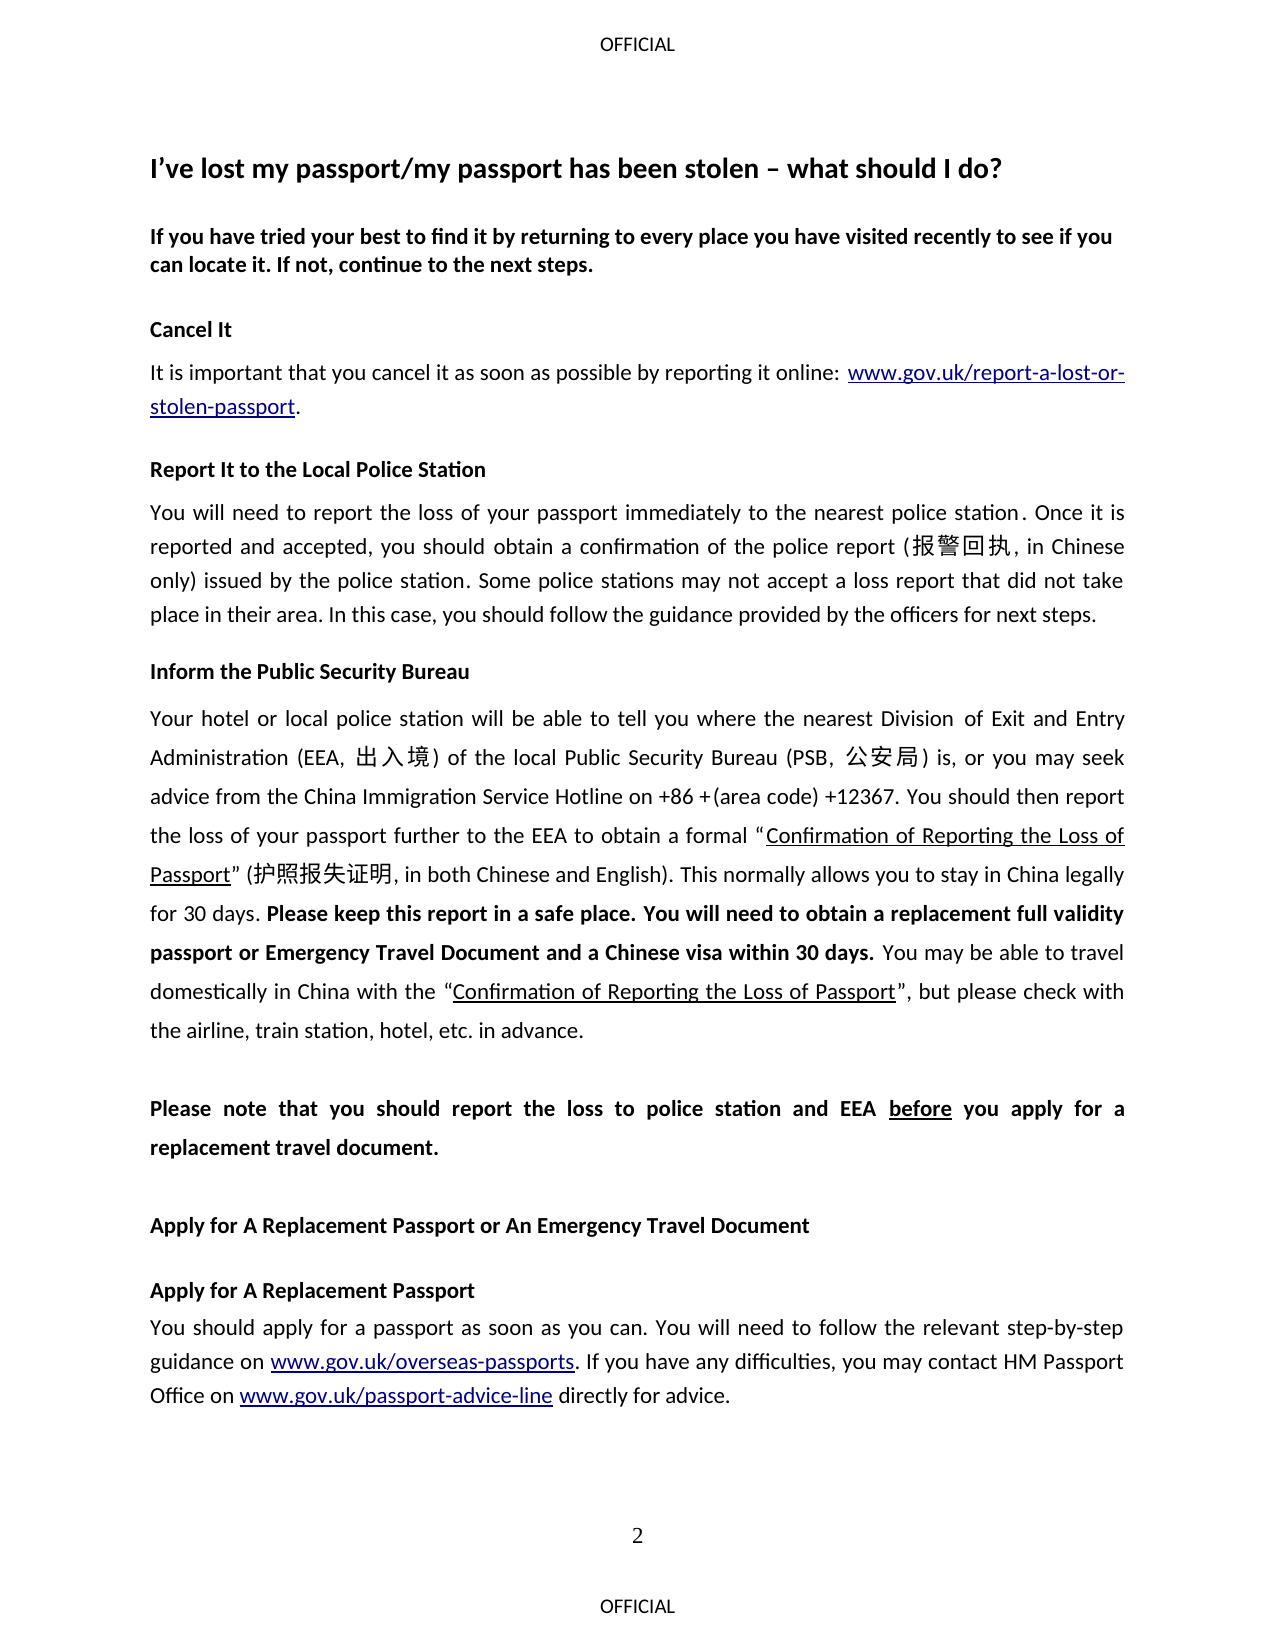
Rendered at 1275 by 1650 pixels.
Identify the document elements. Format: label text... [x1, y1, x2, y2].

text It is important that you cancel it as soon as possible by reporting it online: www.gov.uk/report-a-lost-or-stolen-passport. [150, 353, 1125, 421]
text Please note that you should report the loss to police station and EEA before you apply for a replacement travel document. [150, 1085, 1125, 1163]
text I’ve lost my passport/my passport has been stolen – what should I do? [150, 150, 1125, 185]
text Apply for A Replacement Passport or An Emergency Travel Document [150, 1202, 1125, 1242]
text Apply for A Replacement Passport [150, 1276, 1125, 1304]
text If you have tried your best to find it by returning to every place you have visited recently to see if you can locate it. If not, continue to the next steps. [150, 222, 1125, 278]
text You should apply for a passport as soon as you can. You will need to follow the relevant step-by-step guidance on www.gov.uk/overseas-passports. If you have any difficulties, you may contact HM Passport Office on www.gov.uk/passport-advice-line directly for advice. [150, 1308, 1125, 1410]
text Cancel It [150, 316, 1125, 343]
text Report It to the Local Police Station [150, 455, 1125, 483]
text Your hotel or local police station will be able to tell you where the nearest Division of Exit and Entry Administration (EEA, 出入境) of the local Public Security Bureau (PSB, 公安局) is, or you may seek advice from the China Immigration Service Hotline on +86 +(area code) +12367. You should then report the loss of your passport further to the EEA to obtain a formal “Confirmation of Reporting the Loss of Passport” (护照报失证明, in both Chinese and English). This normally allows you to stay in China legally for 30 days. Please keep this report in a safe place. You will need to obtain a replacement full validity passport or Emergency Travel Document and a Chinese visa within 30 days. You may be able to travel domestically in China with the “Confirmation of Reporting the Loss of Passport”, but please check with the airline, train station, hotel, etc. in advance. [150, 695, 1125, 1046]
text Inform the Public Security Bureau [150, 657, 1125, 685]
text You will need to report the loss of your passport immediately to the nearest police station. Once it is reported and accepted, you should obtain a confirmation of the police report (报警回执, in Chinese only) issued by the police station. Some police stations may not accept a loss report that did not take place in their area. In this case, you should follow the guidance provided by the officers for next steps. [150, 493, 1125, 629]
